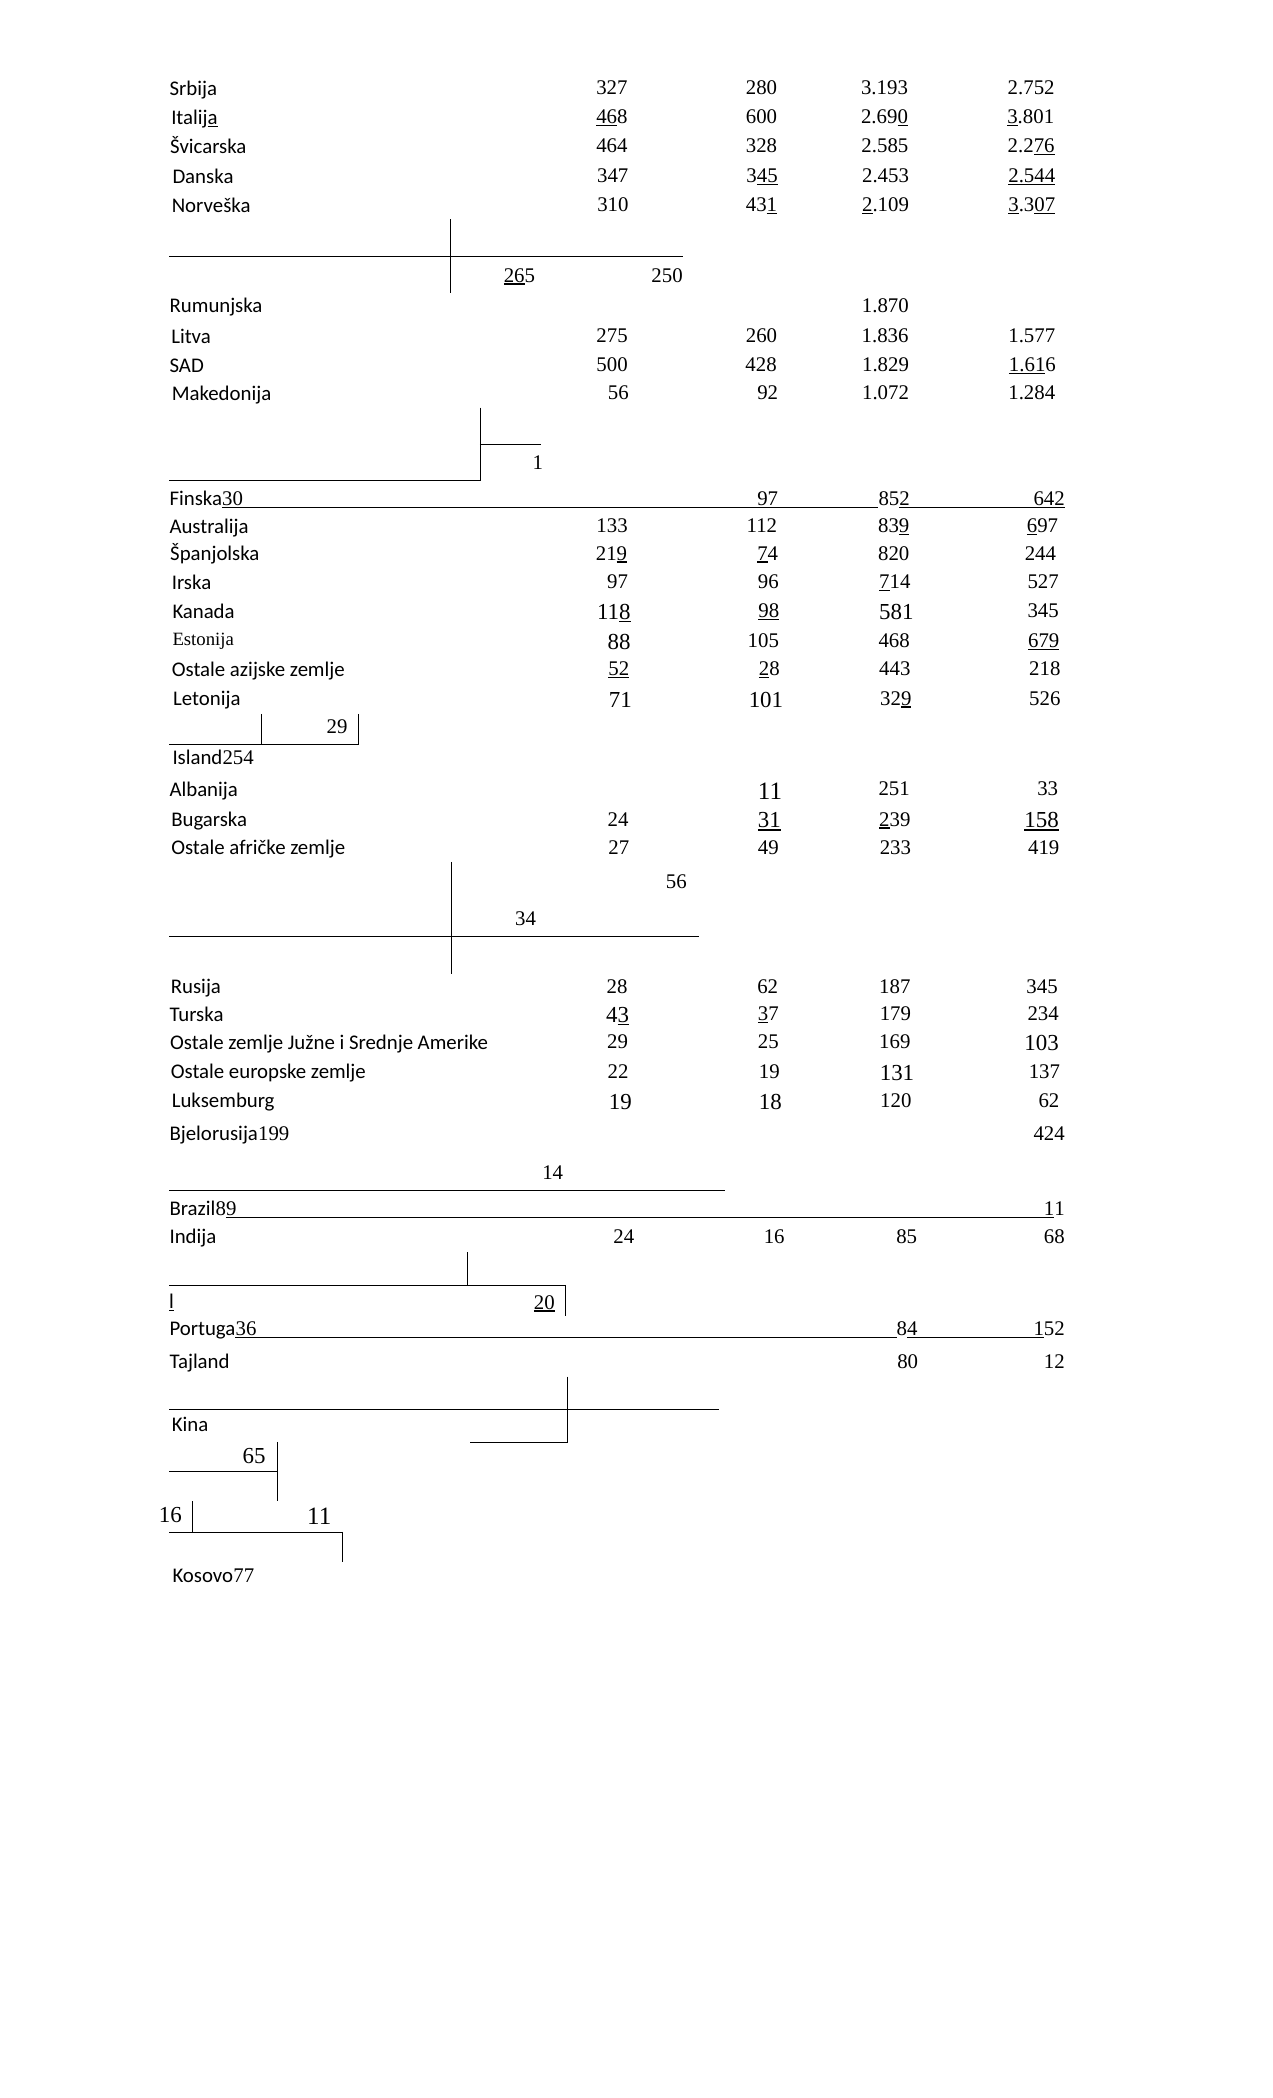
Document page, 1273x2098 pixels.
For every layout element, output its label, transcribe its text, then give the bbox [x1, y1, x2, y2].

table_header 275 [302, 323, 744, 352]
table_cell Kina [169, 1410, 470, 1441]
table_cell 3.801 [1007, 104, 1059, 133]
table_header [451, 219, 650, 256]
table_cell 25 [739, 1030, 854, 1059]
table_cell 49 [741, 835, 856, 862]
table_cell Makedonija [169, 380, 302, 407]
table_cell Bugarska [169, 806, 589, 834]
table_cell 265 [451, 257, 650, 292]
text Rumunjska 1.870 [169, 292, 1064, 318]
table_cell 2.585 [861, 133, 1007, 163]
table_cell 29 [588, 1030, 739, 1059]
table_cell 120 [854, 1088, 1000, 1116]
table_cell [648, 937, 699, 973]
table_cell 526 [1004, 686, 1060, 714]
table_cell SAD [169, 352, 302, 380]
table_cell 428 [744, 352, 859, 380]
table_header 11 [741, 776, 856, 806]
table_cell 527 [1004, 569, 1060, 598]
table_cell Irska [169, 569, 592, 598]
table_header [169, 1252, 467, 1285]
table_header Litva [169, 323, 302, 352]
table_cell Italija [169, 104, 304, 133]
table_cell 468 [858, 628, 1004, 656]
table_cell 218 [1004, 656, 1060, 686]
table_cell 19 [739, 1059, 854, 1088]
text Island254 [172, 744, 1064, 770]
table_header 187 [854, 974, 1000, 1001]
table_cell 219 [592, 541, 743, 569]
table_cell 329 [858, 686, 1004, 714]
table_header 33 [1002, 776, 1059, 806]
table_header 280 [746, 75, 861, 104]
table_header [650, 219, 682, 256]
table_header 697 [1004, 513, 1060, 541]
table_cell 345 [746, 163, 861, 192]
table_cell 31 [741, 806, 856, 834]
table_cell 464 [304, 133, 746, 163]
table_header 65 [169, 1442, 277, 1471]
table_cell 1 [481, 445, 541, 480]
table_header 133 [592, 513, 743, 541]
table_header 56 [648, 862, 699, 936]
table_cell [470, 1410, 567, 1441]
table_header 11 [193, 1501, 342, 1532]
table_header Rusija [169, 974, 588, 1001]
table_cell 345 [1004, 598, 1060, 628]
table_cell 600 [746, 104, 861, 133]
table_cell Turska [169, 1001, 588, 1029]
table_header [169, 408, 480, 443]
table_cell Danska [169, 163, 304, 192]
table_cell 71 [592, 686, 743, 714]
table_cell 62 [1000, 1088, 1059, 1116]
text Portuga36 84 152 [169, 1316, 1064, 1341]
table_header [452, 862, 648, 899]
table_cell 101 [743, 686, 858, 714]
table_cell 24 [589, 806, 741, 834]
table_header 28 [588, 974, 739, 1001]
table_header [589, 776, 741, 806]
table_cell 179 [854, 1001, 1000, 1029]
table_header 1.577 [1005, 323, 1059, 352]
text Indija 24 16 85 68 [169, 1224, 1064, 1249]
table_cell 28 [743, 656, 858, 686]
table_cell 96 [743, 569, 858, 598]
table_header Albanija [169, 776, 589, 806]
table_cell 19 [588, 1088, 739, 1116]
table_cell 131 [854, 1059, 1000, 1088]
table_cell 27 [589, 835, 741, 862]
table_cell [169, 937, 451, 973]
table_cell 169 [854, 1030, 1000, 1059]
table_header Australija [169, 513, 592, 541]
table_header 3.193 [861, 75, 1007, 104]
table_cell 22 [588, 1059, 739, 1088]
table_cell 2.544 [1007, 163, 1059, 192]
table_header [568, 1377, 719, 1409]
table_cell l [169, 1286, 468, 1316]
table_cell 419 [1002, 835, 1059, 862]
table_cell 34 [452, 899, 648, 936]
table_header [169, 862, 451, 899]
text Bjelorusija199 424 [169, 1120, 1064, 1145]
table_cell Letonija [169, 686, 592, 714]
table_cell 239 [856, 806, 1002, 834]
table_header [169, 219, 450, 256]
table_cell 328 [746, 133, 861, 163]
table_cell 2.109 [861, 192, 1007, 219]
table_cell 103 [1000, 1030, 1059, 1059]
table_header 62 [739, 974, 854, 1001]
table_cell 347 [304, 163, 746, 192]
table_cell 679 [1004, 628, 1060, 656]
table_cell [169, 1472, 277, 1501]
table_cell 37 [739, 1001, 854, 1029]
table_header [468, 1252, 566, 1285]
table_header [169, 1153, 477, 1190]
table_header 2.752 [1007, 75, 1059, 104]
table_cell 158 [1002, 806, 1059, 834]
table_cell [568, 1410, 719, 1441]
table_cell 2.453 [861, 163, 1007, 192]
text Finska30 97 852 642 [169, 486, 1064, 511]
table_cell 468 [304, 104, 746, 133]
table_cell 714 [858, 569, 1004, 598]
text Tajland 80 12 [169, 1348, 1064, 1374]
table_cell 88 [592, 628, 743, 656]
table_header [169, 1377, 567, 1409]
table_header 112 [743, 513, 858, 541]
table_cell 20 [468, 1286, 565, 1316]
table_cell Luksemburg [169, 1088, 588, 1116]
table_cell [169, 444, 480, 480]
table_cell 1.072 [859, 380, 1005, 407]
table_cell 105 [743, 628, 858, 656]
table_header 327 [304, 75, 746, 104]
table_cell [169, 257, 450, 292]
table_header 16 [169, 1501, 192, 1532]
table_cell 443 [858, 656, 1004, 686]
table_cell 3.307 [1007, 192, 1059, 219]
table_cell 233 [856, 835, 1002, 862]
table_header 29 [262, 714, 358, 744]
table_cell 234 [1000, 1001, 1059, 1029]
table_header 14 [477, 1153, 725, 1190]
table_cell Norveška [169, 192, 304, 219]
table_header 260 [744, 323, 859, 352]
table_header 1.836 [859, 323, 1005, 352]
table_cell 2.276 [1007, 133, 1059, 163]
table_cell 98 [743, 598, 858, 628]
text Kosovo77 [172, 1562, 1064, 1588]
table_cell 52 [592, 656, 743, 686]
table_header Srbija [169, 75, 304, 104]
table_cell 74 [743, 541, 858, 569]
table_cell 244 [1004, 541, 1060, 569]
table_cell 250 [650, 257, 682, 292]
table_cell Ostale zemlje Južne i Srednje Amerike [169, 1030, 588, 1059]
table_cell [193, 1533, 342, 1562]
table_cell Kanada [169, 598, 592, 628]
table_cell 310 [304, 192, 746, 219]
table_cell Ostale europske zemlje [169, 1059, 588, 1088]
table_cell 43 [588, 1001, 739, 1029]
table_cell 18 [739, 1088, 854, 1116]
table_cell [169, 1533, 193, 1562]
table_cell 1.829 [859, 352, 1005, 380]
table_header [169, 714, 261, 744]
table_cell 1.616 [1005, 352, 1059, 380]
table_header 839 [858, 513, 1004, 541]
table_cell 56 [302, 380, 744, 407]
table_cell Švicarska [169, 133, 304, 163]
table_cell 431 [746, 192, 861, 219]
table_cell [452, 937, 648, 973]
table_cell 92 [744, 380, 859, 407]
table_header 251 [856, 776, 1002, 806]
table_header 345 [1000, 974, 1059, 1001]
table_cell Estonija [169, 628, 592, 656]
table_header [481, 408, 541, 443]
table_cell 820 [858, 541, 1004, 569]
table_cell [169, 899, 451, 936]
table_cell 1.284 [1005, 380, 1059, 407]
table_cell 137 [1000, 1059, 1059, 1088]
text Brazil89 11 [169, 1195, 1064, 1221]
table_cell 2.690 [861, 104, 1007, 133]
table_cell Ostale afričke zemlje [169, 835, 589, 862]
table_cell 118 [592, 598, 743, 628]
table_cell Španjolska [169, 541, 592, 569]
table_cell 500 [302, 352, 744, 380]
table_cell 97 [592, 569, 743, 598]
table_cell 581 [858, 598, 1004, 628]
table_cell Ostale azijske zemlje [169, 656, 592, 686]
